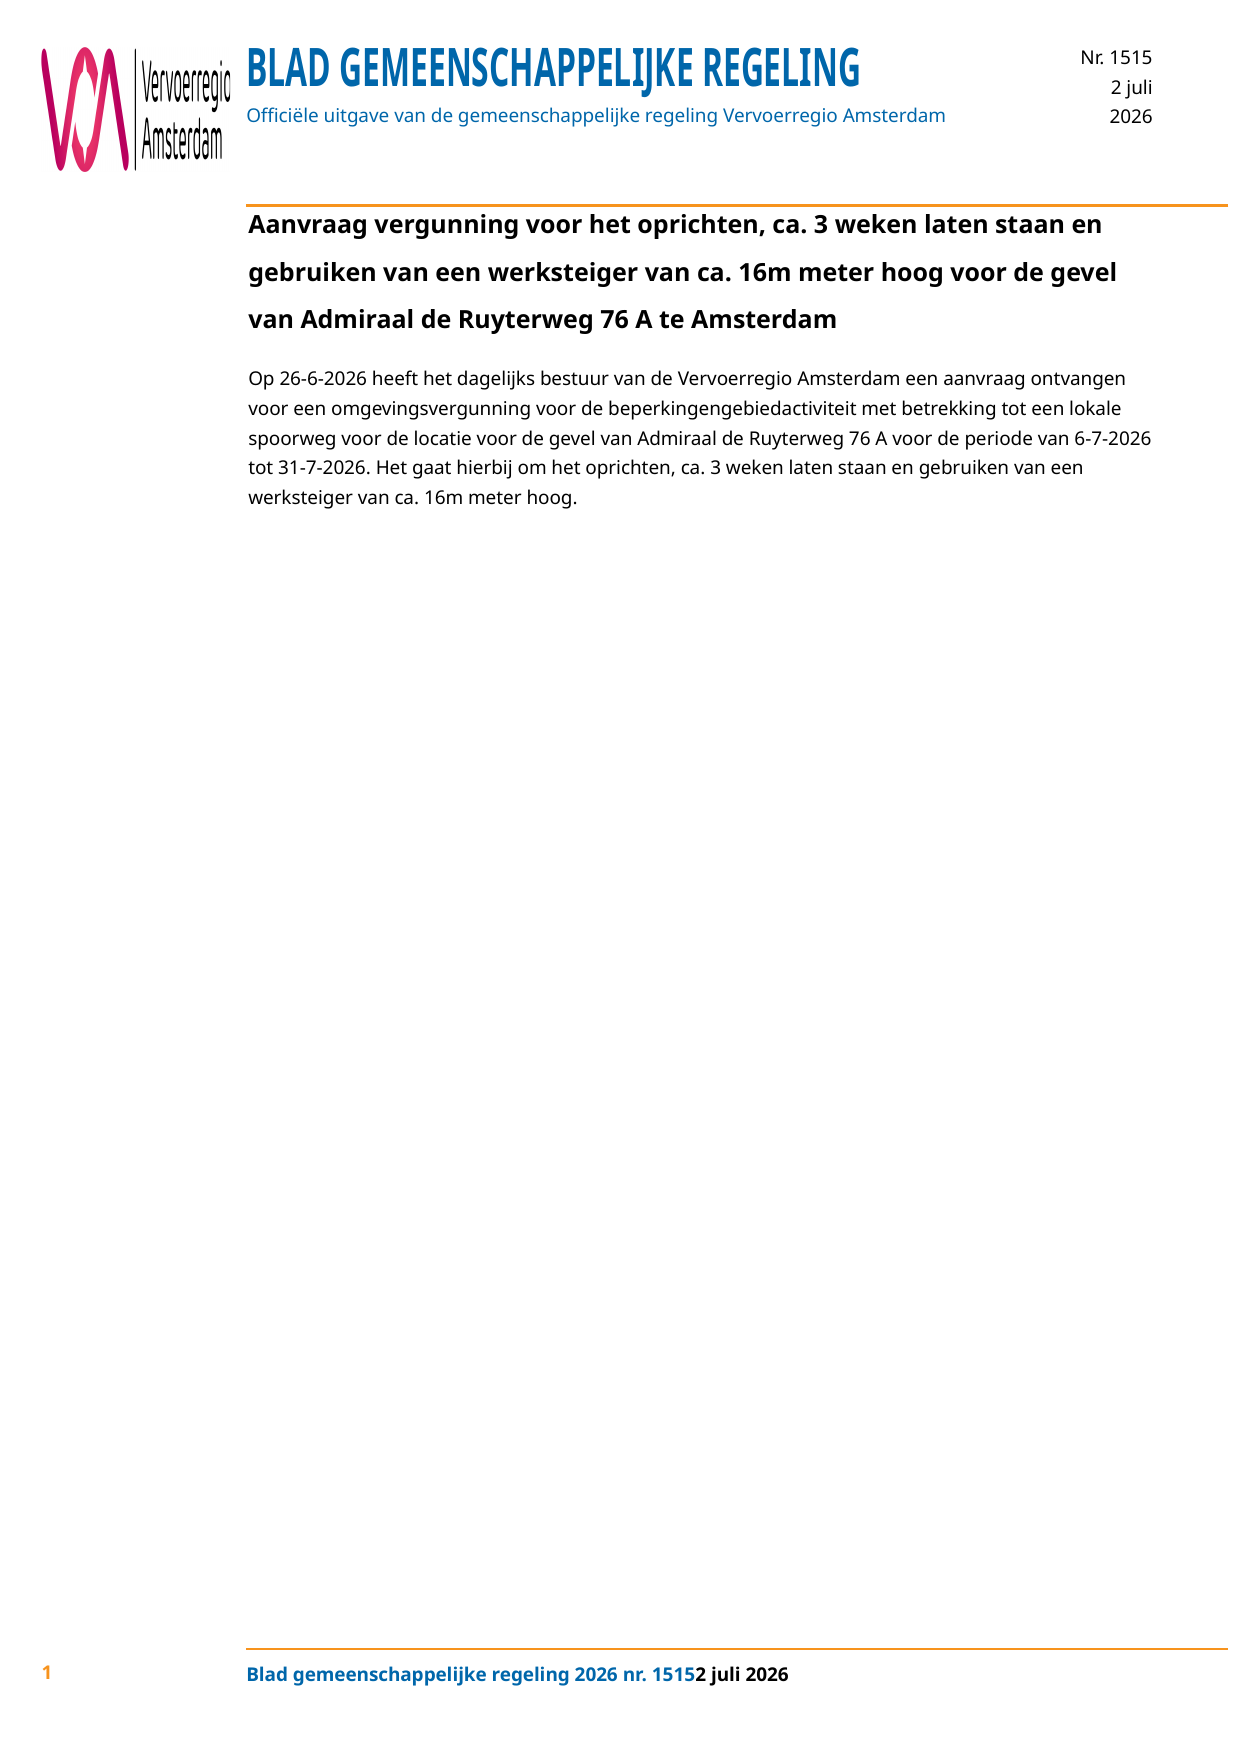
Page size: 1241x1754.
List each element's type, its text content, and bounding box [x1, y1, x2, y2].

picture [41, 47, 231, 172]
text Op 26-6-2026 heeft het dagelijks bestuur van de Vervoerregio Amsterdam een aanvraag ontvangen voor een omgevingsvergunning voor de beperkingengebiedactiviteit met betrekking tot een lokale spoorweg voor de locatie voor de gevel van Admiraal de Ruyterweg 76 A voor de periode van 6-7-2026 tot 31-7-2026. Het gaat hierbij om het oprichten, ca. 3 weken laten staan en gebruiken van een werksteiger van ca. 16m meter hoog. [248, 366, 1152, 509]
text Aanvraag vergunning voor het oprichten, ca. 3 weken laten staan en gebruiken van een werksteiger van ca. 16m meter hoog voor de gevel van Admiraal de Ruyterweg 76 A te Amsterdam [248, 207, 1152, 336]
